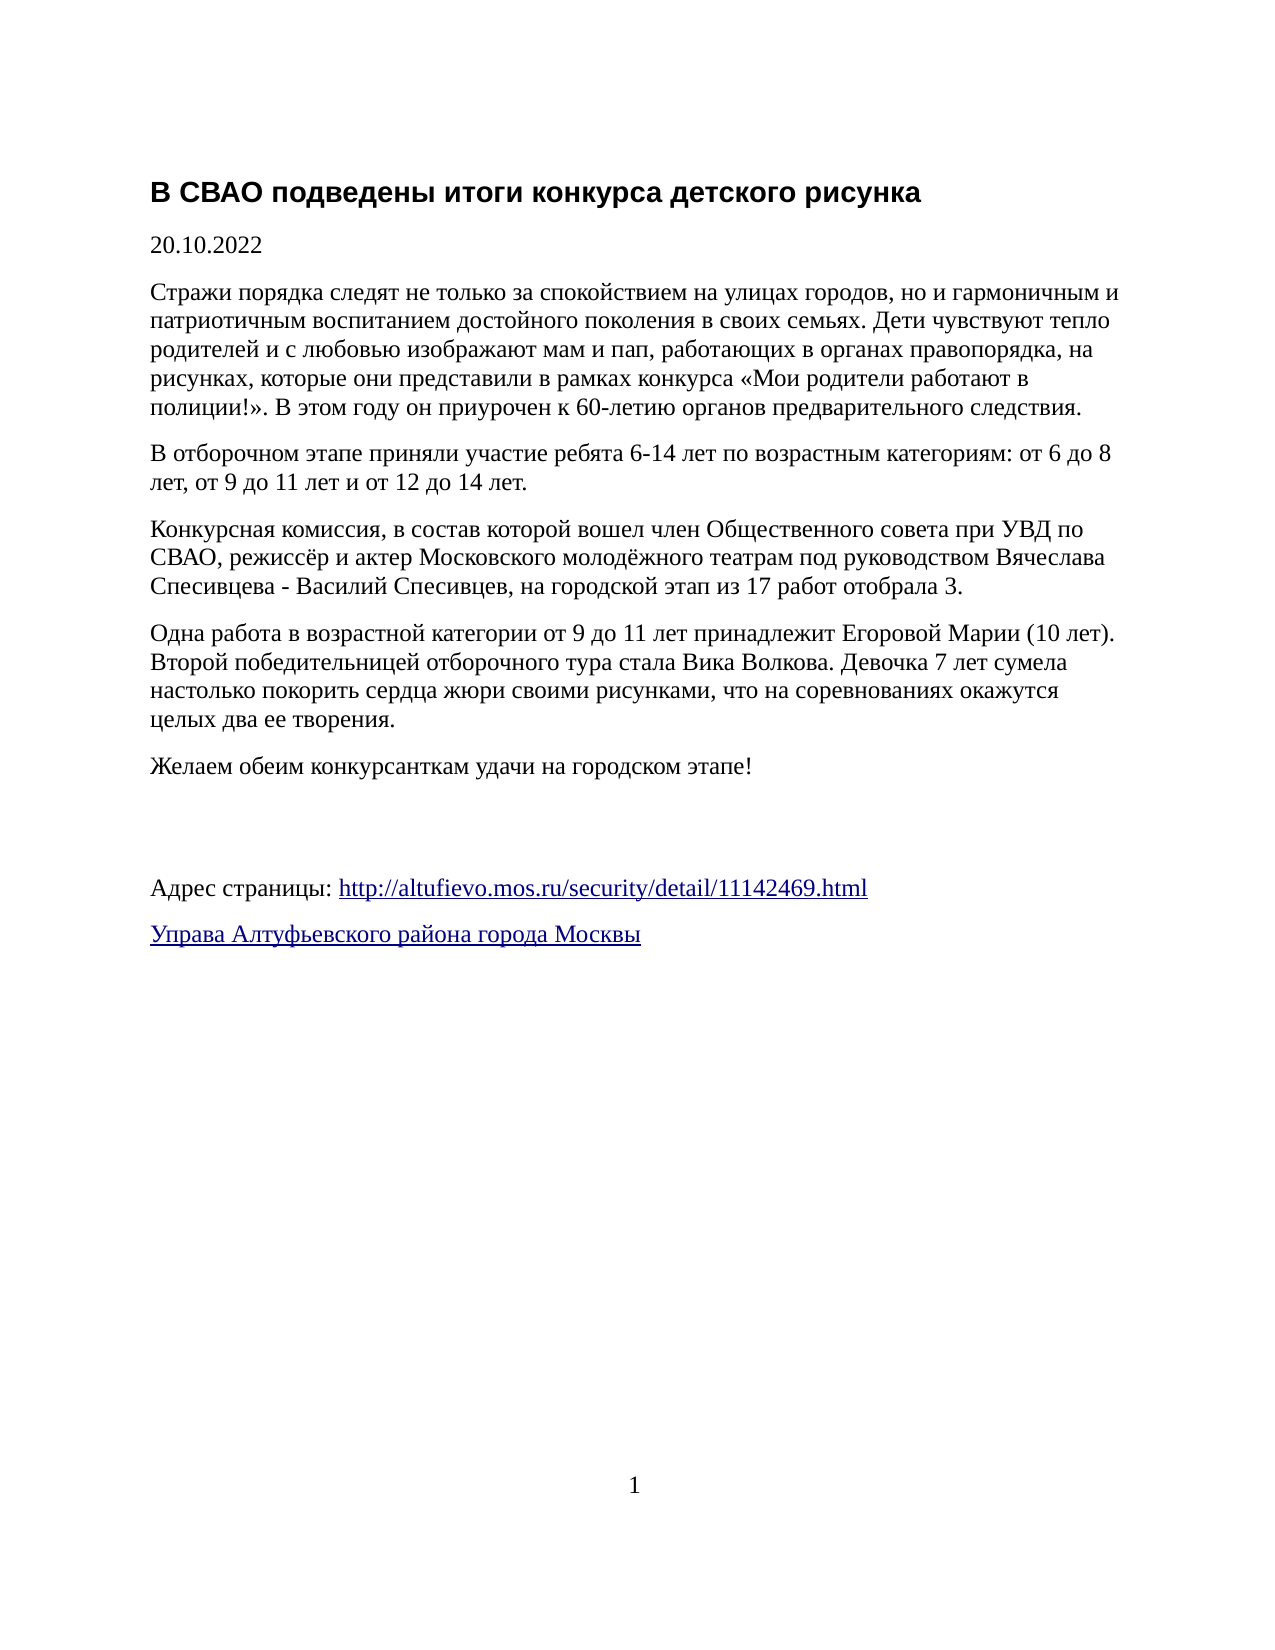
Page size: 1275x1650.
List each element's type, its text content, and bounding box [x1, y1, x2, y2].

text Желаем обеим конкурсанткам удачи на городском этапе! [150, 751, 1125, 779]
text Стражи порядка следят не только за спокойствием на улицах городов, но и гармоничным и патриотичным воспитанием достойного поколения в своих семьях. Дети чувствуют тепло родителей и с любовью изображают мам и пап, работающих в органах правопорядка, на рисунках, которые они представили в рамках конкурса «Мои родители работают в полиции!». В этом году он приурочен к 60-летию органов предварительного следствия. [150, 277, 1125, 420]
text В отборочном этапе приняли участие ребята 6-14 лет по возрастным категориям: от 6 до 8 лет, от 9 до 11 лет и от 12 до 14 лет. [150, 438, 1125, 496]
text Конкурсная комиссия, в состав которой вошел член Общественного совета при УВД по СВАО, режиссёр и актер Московского молодёжного театрам под руководством Вячеслава Спесивцева - Василий Спесивцев, на городской этап из 17 работ отобрала 3. [150, 514, 1125, 600]
subtitle В СВАО подведены итоги конкурса детского рисунка [150, 175, 1125, 208]
text Адрес страницы: http://altufievo.mos.ru/security/detail/11142469.html [150, 873, 1125, 902]
text Одна работа в возрастной категории от 9 до 11 лет принадлежит Егоровой Марии (10 лет). Второй победительницей отборочного тура стала Вика Волкова. Девочка 7 лет сумела настолько покорить сердца жюри своими рисунками, что на соревнованиях окажутся целых два ее творения. [150, 618, 1125, 733]
text Управа Алтуфьевского района города Москвы [150, 919, 1125, 948]
text 20.10.2022 [150, 230, 1125, 259]
